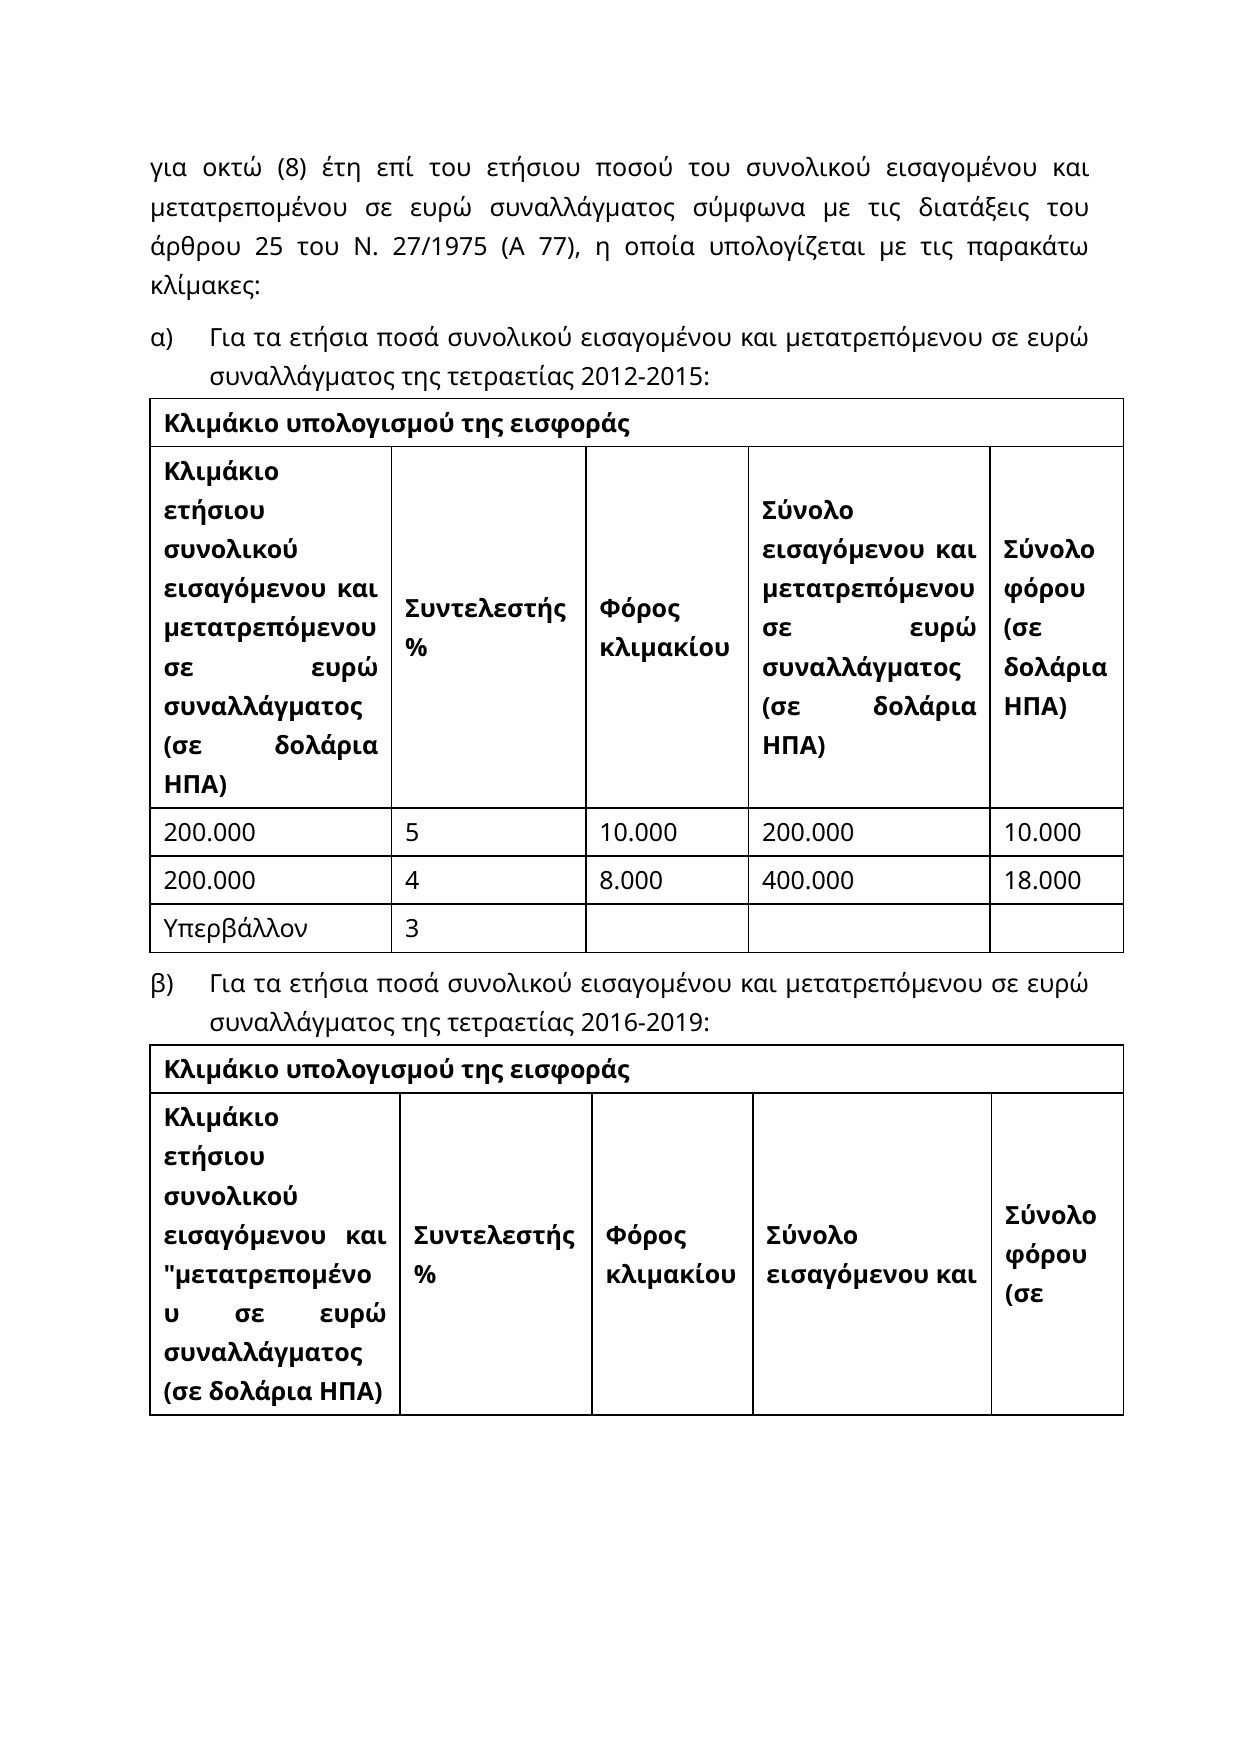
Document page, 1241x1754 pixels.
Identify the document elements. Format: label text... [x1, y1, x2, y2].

table_cell Κλιμάκιο ετήσιου συνολικού εισαγόμενου και μετατρεπόμενου σε ευρώ συναλλάγματος (σε δολάρια ΗΠΑ) [151, 447, 391, 807]
table_cell Υπερβάλλον [151, 905, 391, 951]
list β) Για τα ετήσια ποσά συνολικού εισαγομένου και μετατρεπόμενου σε ευρώ συναλλάγματος της τετραετίας 2016-2019: [150, 966, 1090, 1039]
table_cell Φόρος κλιμακίου [593, 1094, 752, 1414]
table_cell 200.000 [749, 809, 989, 855]
table_cell Σύνολο φόρου (σε [992, 1094, 1123, 1414]
table_cell 200.000 [151, 809, 391, 855]
table_cell Σύνολο εισαγόμενου και μετατρεπόμενου σε ευρώ συναλλάγματος (σε δολάρια ΗΠΑ) [749, 447, 989, 807]
table_cell Κλιμάκιο ετήσιου συνολικού εισαγόμενου και "μετατρεπομένου σε ευρώ συναλλάγματος (σε δολάρια ΗΠΑ) [151, 1094, 399, 1414]
table_header Κλιμάκιο υπολογισμού της εισφοράς [151, 399, 1123, 446]
table_cell Σύνολο εισαγόμενου και [754, 1094, 991, 1414]
table_cell [749, 905, 989, 951]
table_cell [587, 905, 748, 951]
list α) Για τα ετήσια ποσά συνολικού εισαγομένου και μετατρεπόμενου σε ευρώ συναλλάγματος της τετραετίας 2012-2015: [150, 319, 1090, 392]
table_header Κλιμάκιο υπολογισμού της εισφοράς [151, 1046, 1123, 1092]
table_cell Συντελεστής % [392, 447, 585, 807]
table_cell 8.000 [587, 857, 748, 903]
table_cell 400.000 [749, 857, 989, 903]
table_cell 10.000 [991, 809, 1123, 855]
table_cell 18.000 [991, 857, 1123, 903]
table_cell Σύνολο φόρου (σε δολάρια ΗΠΑ) [991, 447, 1123, 807]
table_cell 4 [392, 857, 585, 903]
table_cell Φόρος κλιμακίου [587, 447, 748, 807]
table_cell 5 [392, 809, 585, 855]
table_cell 3 [392, 905, 585, 951]
table_cell [991, 905, 1123, 951]
table_cell 200.000 [151, 857, 391, 903]
text για οκτώ (8) έτη επί του ετήσιου ποσού του συνολικού εισαγομένου και μετατρεπομένου σε ευρώ συναλλάγματος σύμφωνα με τις διατάξεις του άρθρου 25 του Ν. 27/1975 (Α 77), η οποία υπολογίζεται με τις παρακάτω κλίμακες: [150, 150, 1090, 302]
table_cell 10.000 [587, 809, 748, 855]
table_cell Συντελεστής % [401, 1094, 591, 1414]
